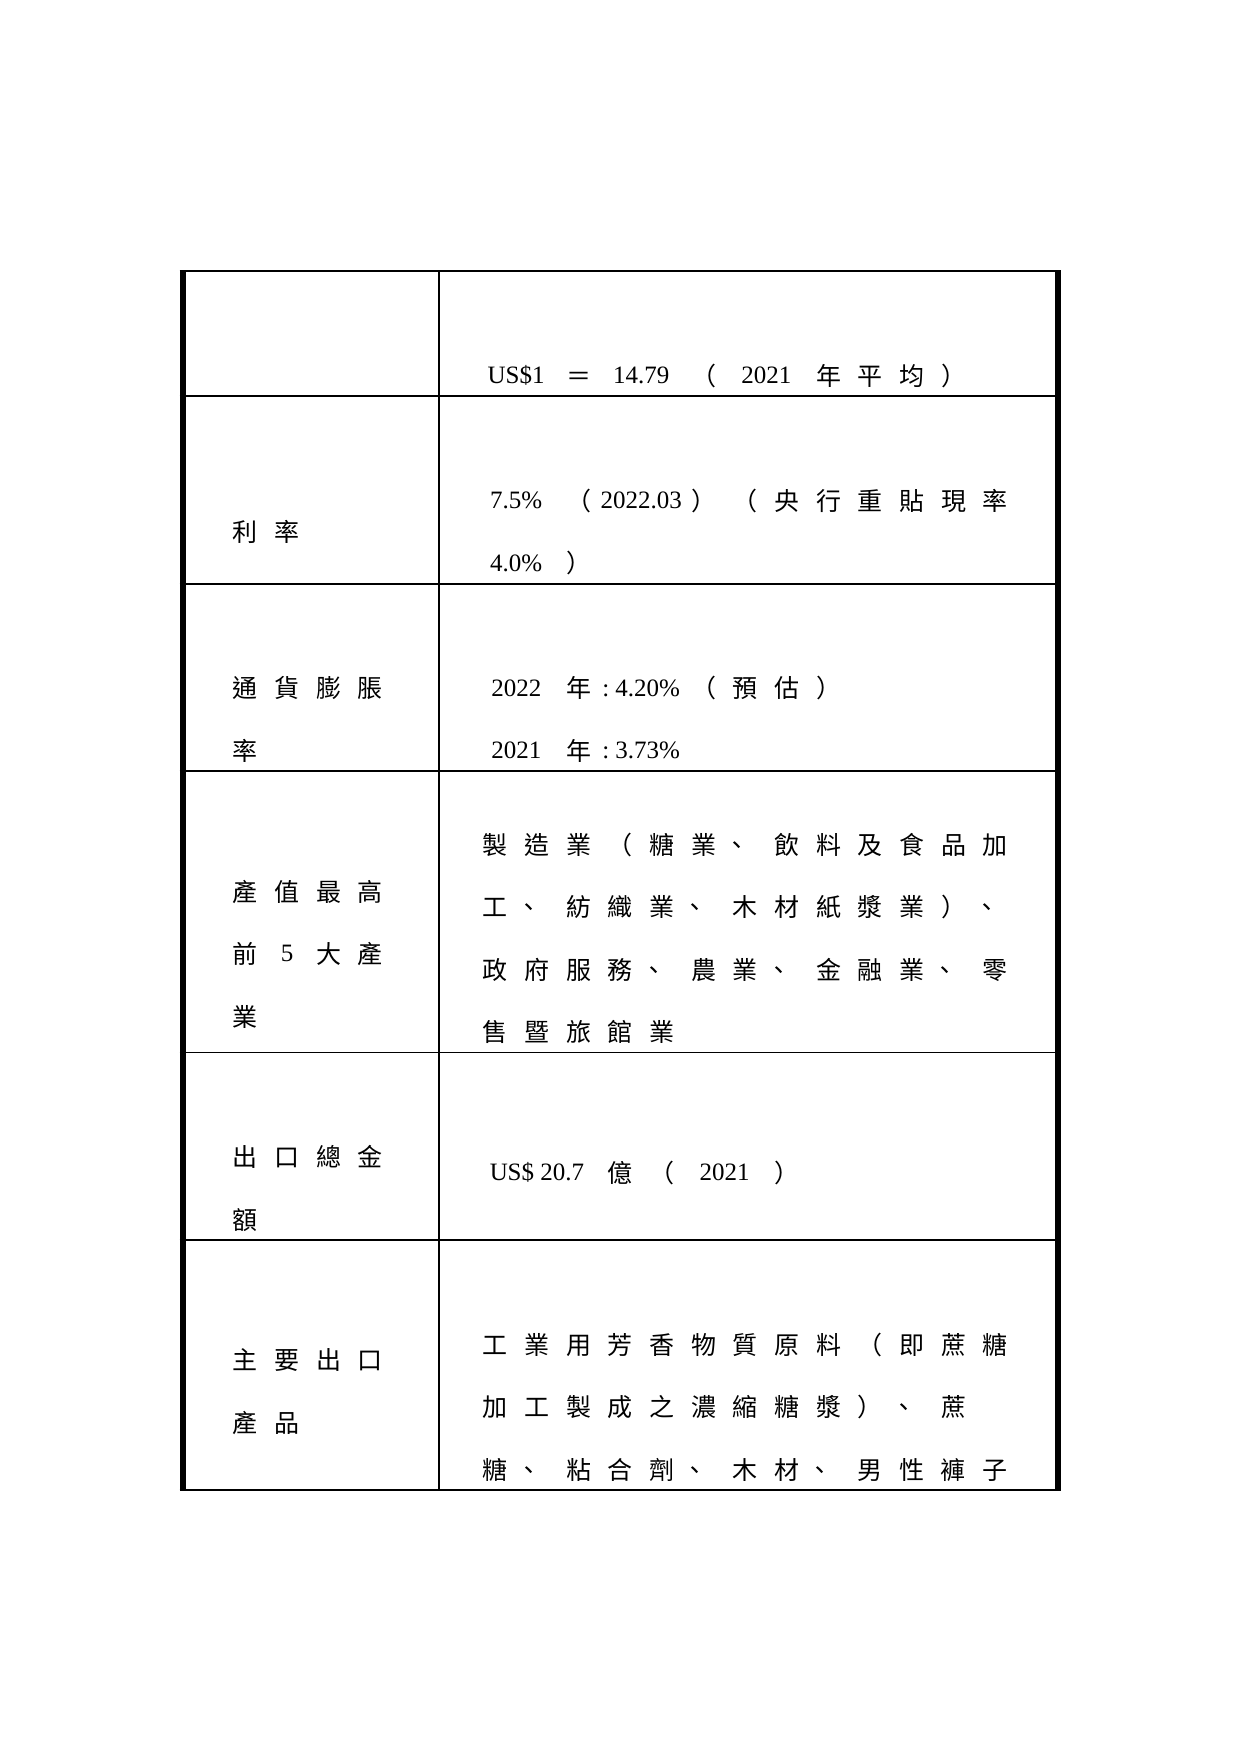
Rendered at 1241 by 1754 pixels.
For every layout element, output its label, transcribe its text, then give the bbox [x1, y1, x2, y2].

table_cell 產值最高前5大產業 [186, 772, 438, 1052]
table_cell 主要出口產品 [186, 1241, 438, 1489]
table_cell 出口總金額 [186, 1053, 438, 1239]
table_cell 2022年: 4.20%（預估） 2021年: 3.73% [440, 585, 1055, 770]
table_cell [186, 272, 438, 395]
table_cell 通貨膨脹率 [186, 585, 438, 770]
table_cell 利率 [186, 397, 438, 583]
table_cell 7.5%（2022.03）（央行重貼現率4.0%） [440, 397, 1055, 583]
table_cell US$ 20.7億（2021） [440, 1053, 1055, 1239]
table_cell 製造業（糖業、飲料及食品加工、紡織業、木材紙漿業）、政府服務、農業、金融業、零售暨旅館業 [440, 772, 1055, 1052]
table_cell US$1＝14.79（2021年平均） [440, 272, 1055, 395]
table_cell 工業用芳香物質原料（即蔗糖加工製成之濃縮糖漿）、蔗糖、粘合劑、木材、男性褲子 [440, 1241, 1055, 1489]
